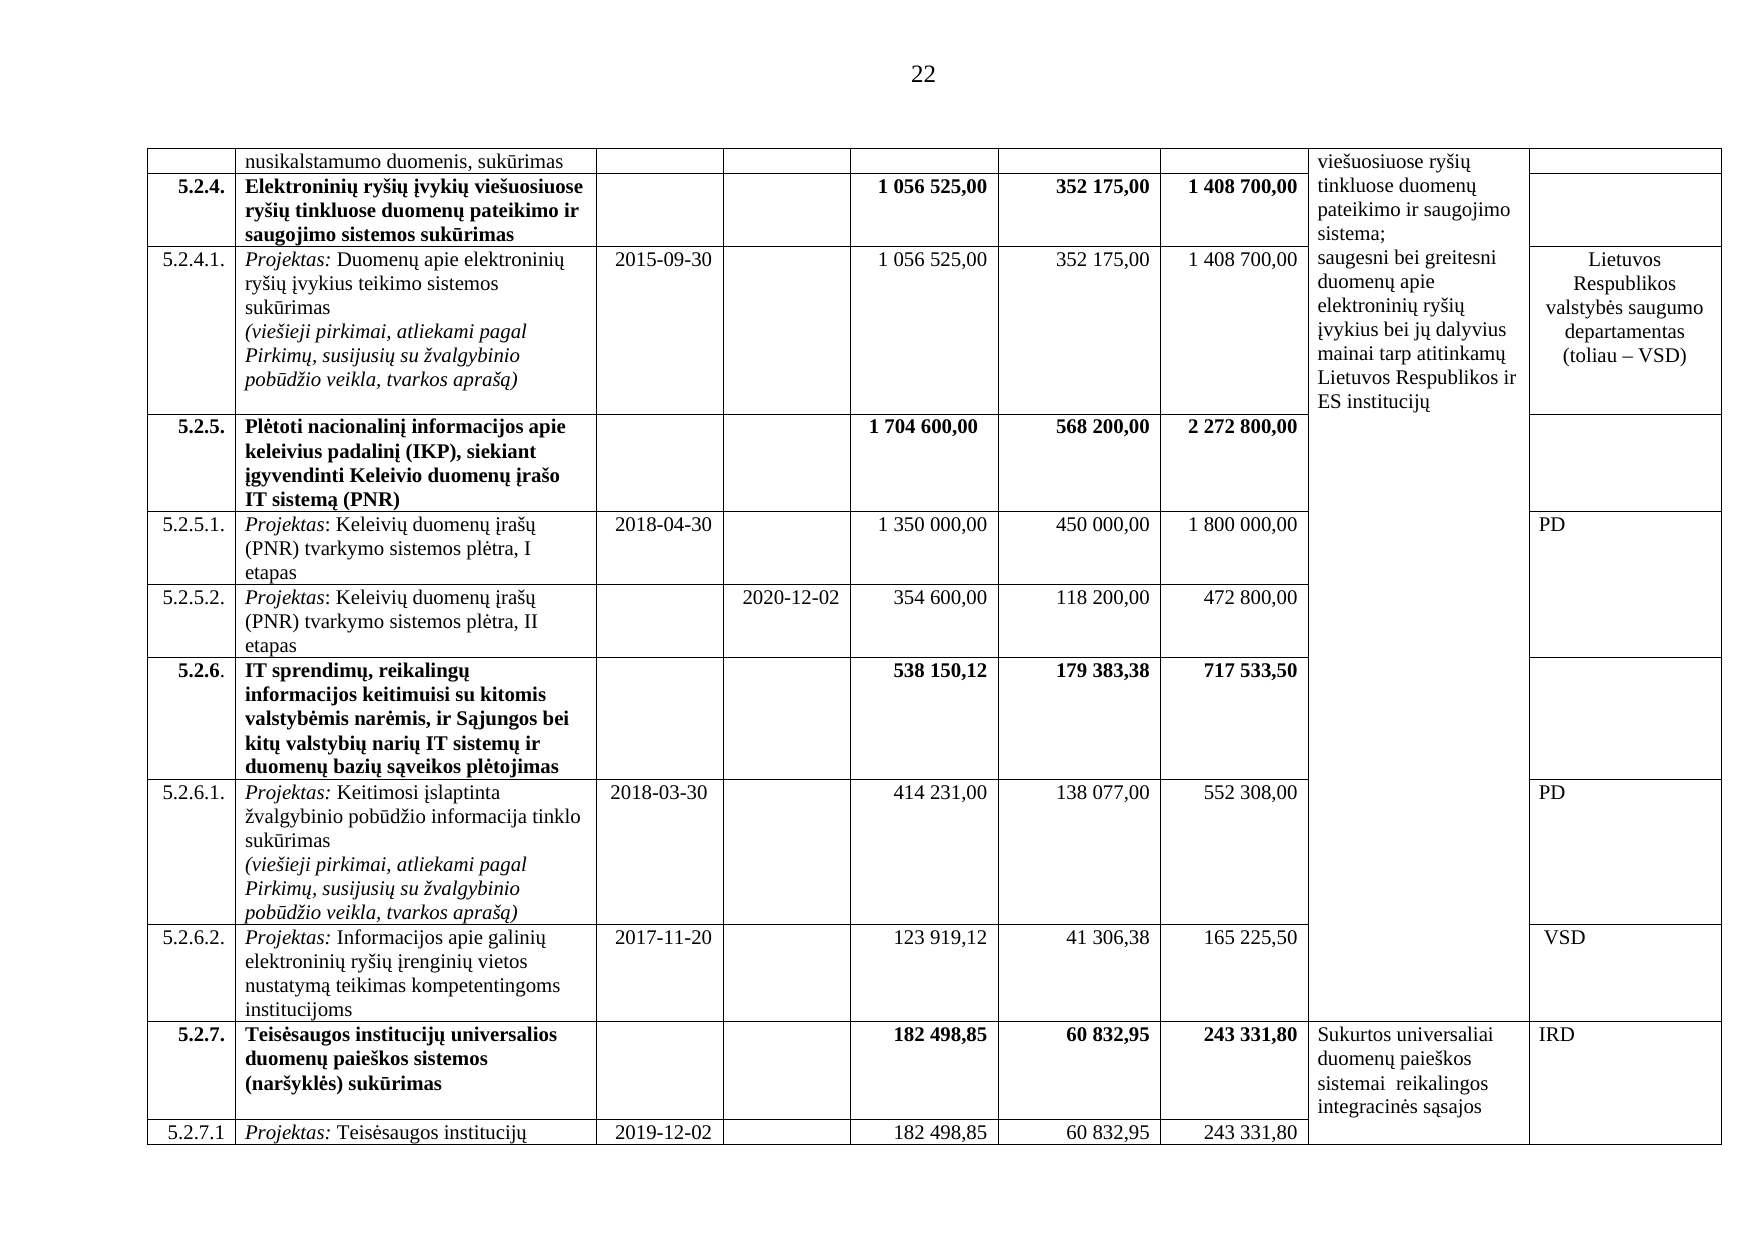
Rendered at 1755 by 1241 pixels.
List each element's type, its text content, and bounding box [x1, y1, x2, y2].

table_cell 414 231,00 [851, 780, 998, 924]
table_cell [1530, 174, 1721, 246]
table_cell [724, 1022, 850, 1118]
table_cell 472 800,00 [1161, 585, 1308, 657]
table_cell 5.2.7. [148, 1022, 235, 1118]
table_cell 354 600,00 [851, 585, 998, 657]
table_cell Elektroninių ryšių įvykių viešuosiuose ryšių tinkluose duomenų pateikimo ir saugojimo sistemos sukūrimas [236, 174, 596, 246]
table_cell 5.2.5. [148, 415, 235, 511]
table_cell [597, 149, 723, 173]
table_cell [1530, 149, 1721, 173]
table_cell 182 498,85 [851, 1022, 998, 1118]
table_cell 5.2.4. [148, 174, 235, 246]
table_cell nusikalstamumo duomenis, sukūrimas [236, 149, 596, 173]
table_cell Sukurtos universaliai duomenų paieškos sistemai reikalingos integracinės sąsajos [1309, 1022, 1529, 1118]
table_cell 717 533,50 [1161, 658, 1308, 778]
table_cell [999, 149, 1160, 173]
table_cell 1 056 525,00 [851, 247, 998, 413]
table_cell 5.2.5.2. [148, 585, 235, 657]
table_cell [1309, 657, 1529, 778]
table_cell [724, 780, 850, 924]
table_cell 538 150,12 [851, 658, 998, 778]
table_cell 1 408 700,00 [1161, 247, 1308, 413]
table_cell [1530, 584, 1721, 657]
table_cell [851, 149, 998, 173]
table_cell 243 331,80 [1161, 1120, 1308, 1144]
table_cell 165 225,50 [1161, 925, 1308, 1021]
table_cell 182 498,85 [851, 1120, 998, 1144]
table_cell 1 704 600,00 [851, 415, 998, 511]
table_cell [724, 1120, 850, 1144]
table_cell Projektas: Keleivių duomenų įrašų (PNR) tvarkymo sistemos plėtra, II etapas [236, 585, 596, 657]
table_cell 2020-12-02 [724, 585, 850, 657]
table_cell 41 306,38 [999, 925, 1160, 1021]
table_cell 352 175,00 [999, 247, 1160, 413]
table_cell 2019-12-02 [597, 1120, 723, 1144]
table_cell 2018-04-30 [597, 512, 723, 584]
table_cell 2018-03-30 [597, 780, 723, 924]
table_cell 60 832,95 [999, 1022, 1160, 1118]
table_cell [724, 174, 850, 246]
table_cell 1 800 000,00 [1161, 512, 1308, 584]
table_cell [597, 658, 723, 778]
table_cell 2015-09-30 [597, 247, 723, 413]
table_cell IT sprendimų, reikalingų informacijos keitimuisi su kitomis valstybėmis narėmis, ir Sąjungos bei kitų valstybių narių IT sistemų ir duomenų bazių sąveikos plėtojimas [236, 658, 596, 778]
table_cell [597, 174, 723, 246]
table_cell [597, 415, 723, 511]
table_cell [724, 149, 850, 173]
table_cell 1 056 525,00 [851, 174, 998, 246]
table_cell 1 350 000,00 [851, 512, 998, 584]
table_cell 5.2.6. [148, 658, 235, 778]
table_cell Projektas: Keleivių duomenų įrašų (PNR) tvarkymo sistemos plėtra, I etapas [236, 512, 596, 584]
table_cell [1530, 658, 1721, 778]
table_cell [1309, 414, 1529, 511]
table_cell VSD [1530, 925, 1721, 1021]
table_cell 568 200,00 [999, 415, 1160, 511]
table_cell [148, 149, 235, 173]
table_cell [597, 585, 723, 657]
table_cell [724, 415, 850, 511]
table_cell [1309, 584, 1529, 657]
table_cell [724, 247, 850, 413]
table_cell PD [1530, 512, 1721, 584]
table_cell [1309, 779, 1529, 924]
table_cell 5.2.4.1. [148, 247, 235, 413]
table_cell 60 832,95 [999, 1120, 1160, 1144]
table_cell [1309, 1119, 1529, 1144]
table_cell IRD [1530, 1022, 1721, 1118]
table_cell 5.2.5.1. [148, 512, 235, 584]
table_cell 243 331,80 [1161, 1022, 1308, 1118]
table_cell Projektas: Keitimosi įslaptinta žvalgybinio pobūdžio informacija tinklo sukūrimas (viešieji pirkimai, atliekami pagal Pirkimų, susijusių su žvalgybinio pobūdžio veikla, tvarkos aprašą) [236, 780, 596, 924]
table_cell [597, 1022, 723, 1118]
table_cell 352 175,00 [999, 174, 1160, 246]
table_cell Plėtoti nacionalinį informacijos apie keleivius padalinį (IKP), siekiant įgyvendinti Keleivio duomenų įrašo IT sistemą (PNR) [236, 415, 596, 511]
table_cell 138 077,00 [999, 780, 1160, 924]
table_cell Projektas: Teisėsaugos institucijų [236, 1120, 596, 1144]
table_cell [1309, 511, 1529, 584]
table_cell Projektas: Informacijos apie galinių elektroninių ryšių įrenginių vietos nustatymą teikimas kompetentingoms institucijoms [236, 925, 596, 1021]
table_cell 2017-11-20 [597, 925, 723, 1021]
table_cell Lietuvos Respublikos valstybės saugumo departamentas (toliau – VSD) [1530, 247, 1721, 413]
table_cell PD [1530, 780, 1721, 924]
table_cell [1161, 149, 1308, 173]
table_cell Teisėsaugos institucijų universalios duomenų paieškos sistemos (naršyklės) sukūrimas [236, 1022, 596, 1118]
table_cell 123 919,12 [851, 925, 998, 1021]
table_cell [724, 512, 850, 584]
table_cell 179 383,38 [999, 658, 1160, 778]
table_cell 2 272 800,00 [1161, 415, 1308, 511]
table_cell [1309, 924, 1529, 1021]
table_cell 5.2.6.1. [148, 780, 235, 924]
table_cell [724, 925, 850, 1021]
table_cell 118 200,00 [999, 585, 1160, 657]
table_cell [1530, 415, 1721, 511]
table_cell viešuosiuose ryšių tinkluose duomenų pateikimo ir saugojimo sistema; saugesni bei greitesni duomenų apie elektroninių ryšių įvykius bei jų dalyvius mainai tarp atitinkamų Lietuvos Respublikos ir ES institucijų [1309, 149, 1529, 413]
table_cell 5.2.6.2. [148, 925, 235, 1021]
table_cell 552 308,00 [1161, 780, 1308, 924]
table_cell [1530, 1119, 1721, 1144]
table_cell 5.2.7.1 [148, 1120, 235, 1144]
table_cell 450 000,00 [999, 512, 1160, 584]
table_cell 1 408 700,00 [1161, 174, 1308, 246]
table_cell [724, 658, 850, 778]
table_cell Projektas: Duomenų apie elektroninių ryšių įvykius teikimo sistemos sukūrimas (viešieji pirkimai, atliekami pagal Pirkimų, susijusių su žvalgybinio pobūdžio veikla, tvarkos aprašą) [236, 247, 596, 413]
